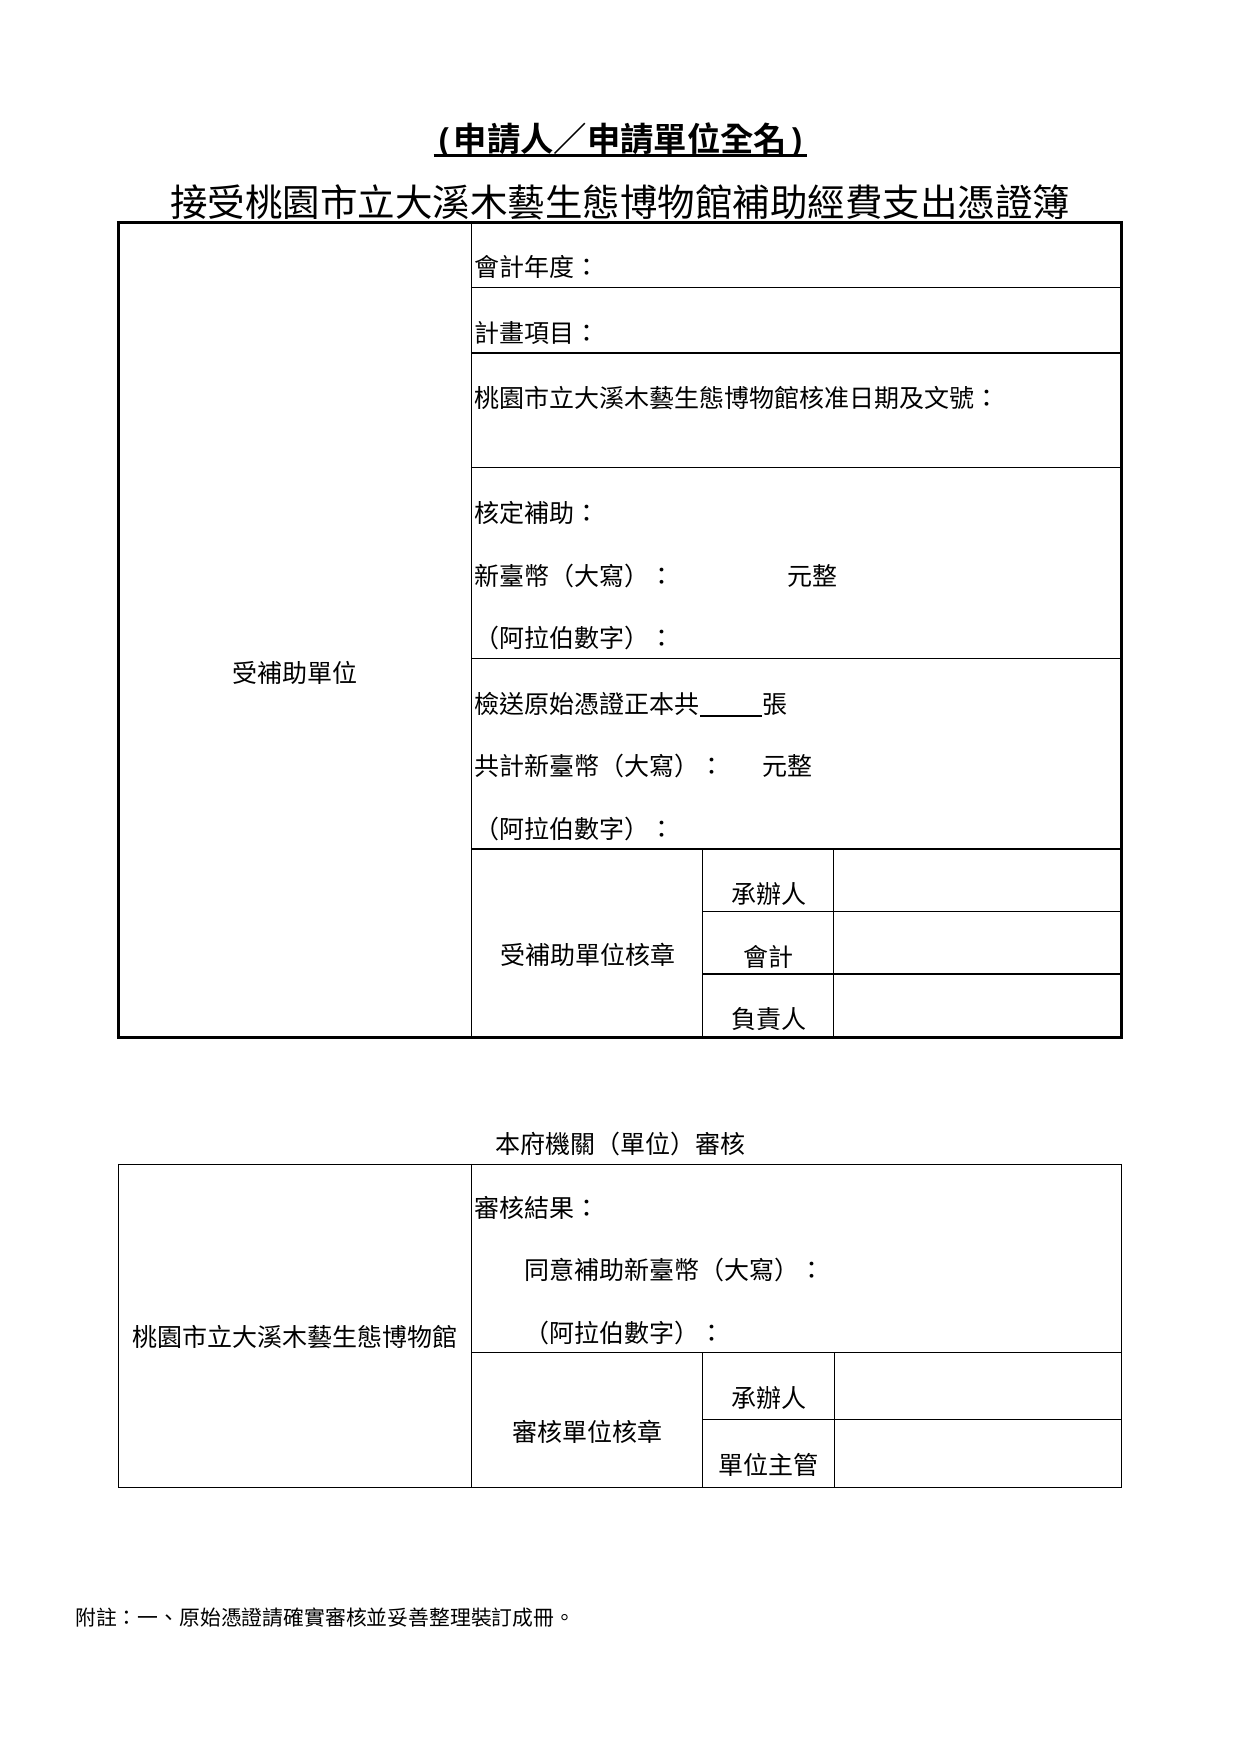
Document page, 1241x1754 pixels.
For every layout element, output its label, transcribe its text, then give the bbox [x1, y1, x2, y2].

table_cell 核定補助： 新臺幣（大寫）： 元整 （阿拉伯數字）： [472, 468, 1120, 657]
table_cell [834, 850, 1120, 911]
table_cell 桃園市立大溪木藝生態博物館核准日期及文號： [472, 354, 1120, 467]
table_cell [835, 1420, 1121, 1487]
table_cell 檢送原始憑證正本共 張 共計新臺幣（大寫）： 元整 （阿拉伯數字）： [472, 659, 1120, 848]
table_cell 受補助單位核章 [472, 850, 702, 1036]
table_header 會計年度： [472, 224, 1120, 286]
text 附註：一、原始憑證請確實審核並妥善整理裝訂成冊。 [75, 1575, 1165, 1638]
text (申請人／申請單位全名) [75, 96, 1165, 158]
table_cell 會計 [703, 912, 833, 973]
table_header 審核結果： 同意補助新臺幣（大寫）： （阿拉伯數字）： [472, 1165, 1121, 1352]
table_cell [834, 912, 1120, 973]
table_cell 承辦人 [703, 1353, 834, 1419]
table_header 受補助單位 [120, 224, 471, 1036]
table_cell 計畫項目： [472, 288, 1120, 352]
table_cell 負責人 [703, 975, 833, 1036]
table_cell [835, 1353, 1121, 1419]
table_cell 單位主管 [703, 1420, 834, 1487]
table_cell [834, 975, 1120, 1036]
table_cell 審核單位核章 [472, 1353, 702, 1487]
table_header 桃園市立大溪木藝生態博物館 [119, 1165, 471, 1487]
text 本府機關（單位）審核 [75, 1101, 1165, 1164]
text 接受桃園市立大溪木藝生態博物館補助經費支出憑證簿 [75, 158, 1165, 221]
table_cell 承辦人 [703, 850, 833, 911]
